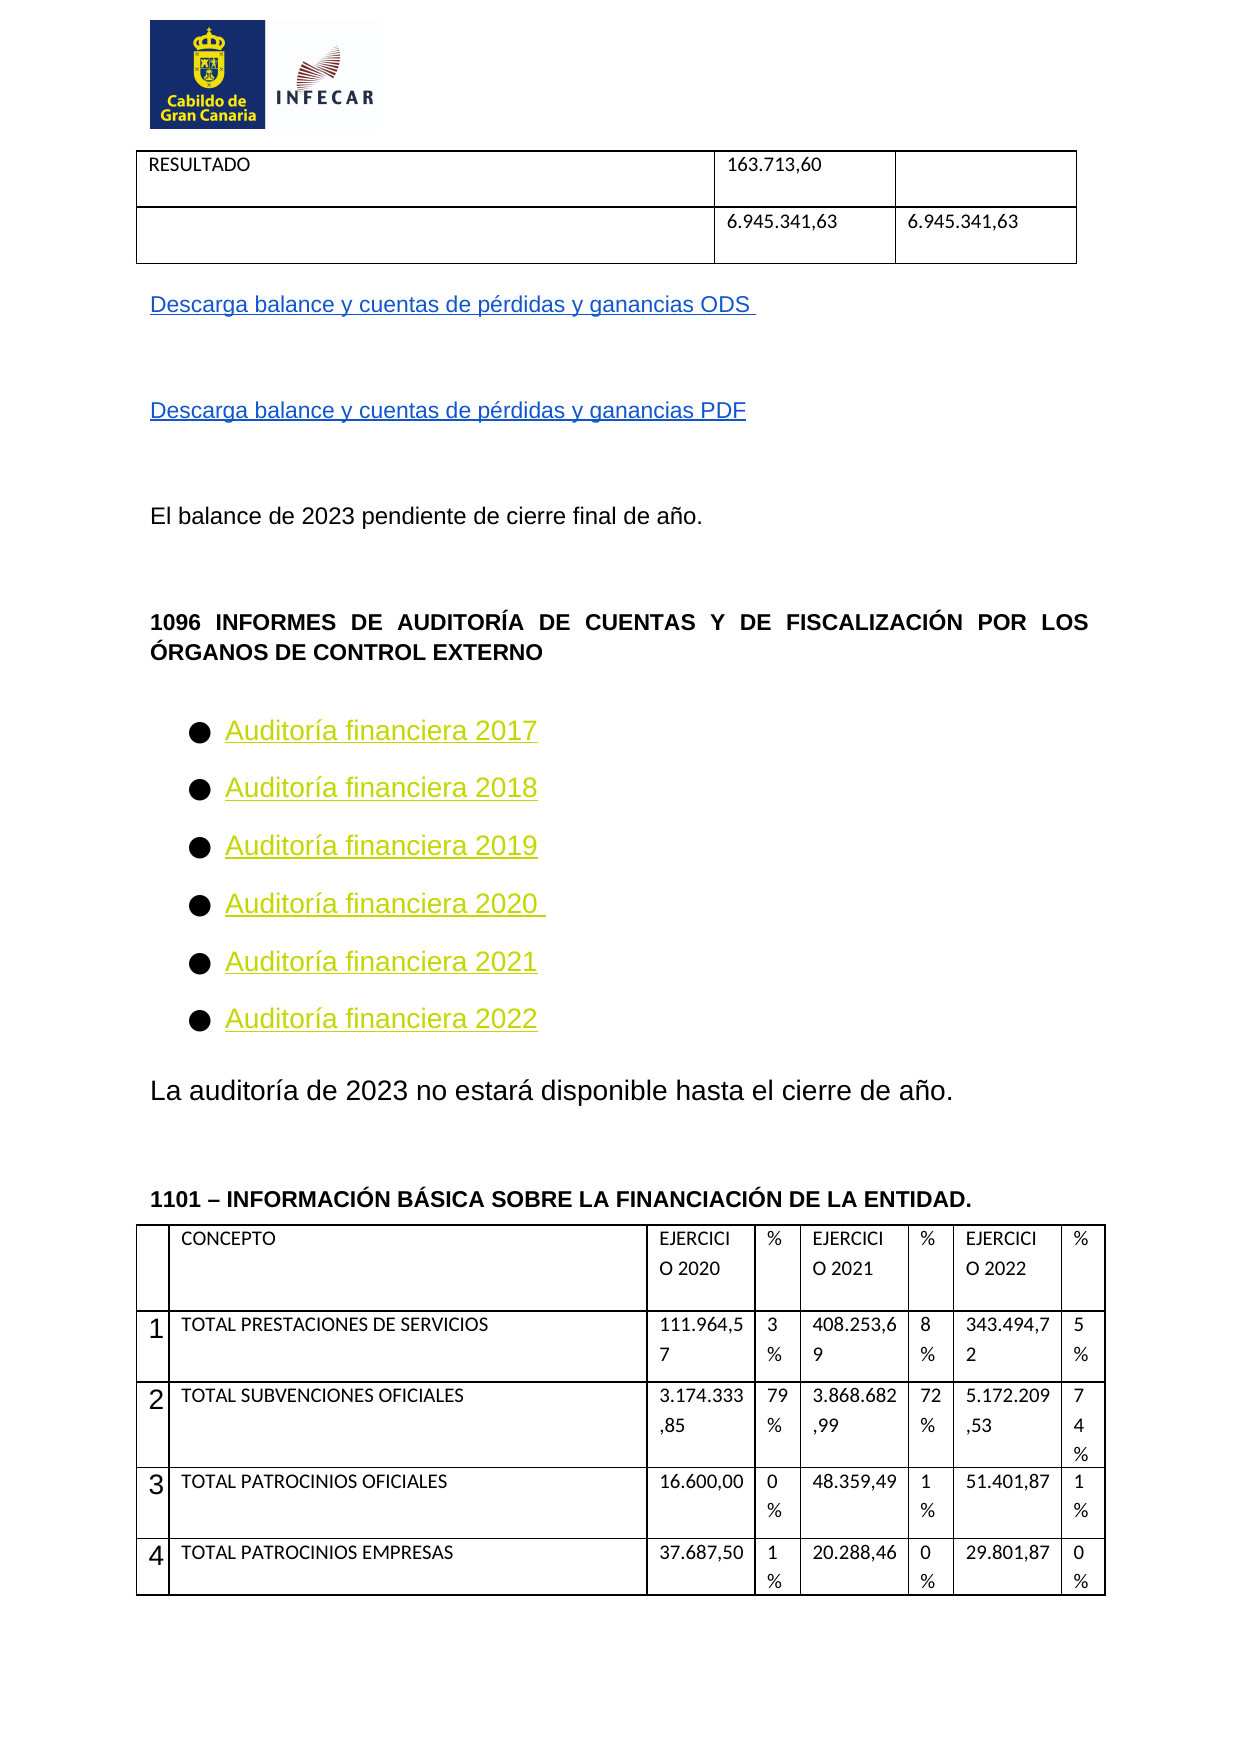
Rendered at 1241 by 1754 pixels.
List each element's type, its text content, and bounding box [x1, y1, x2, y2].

table_cell 163.713,60 [715, 152, 895, 206]
table_cell 37.687,50 [648, 1539, 754, 1594]
table_header EJERCICIO 2021 [801, 1226, 908, 1310]
table_cell 1% [909, 1468, 953, 1538]
table_cell TOTAL PATROCINIOS EMPRESAS [170, 1539, 646, 1594]
table_cell 343.494,72 [954, 1312, 1061, 1381]
table_cell 1 [137, 1312, 168, 1381]
list Auditoría financiera 2018 [187, 756, 1090, 814]
picture [150, 20, 382, 129]
text Descarga balance y cuentas de pérdidas y ganancias PDF [150, 397, 1090, 423]
table_header [137, 1226, 168, 1310]
table_cell 20.288,46 [801, 1539, 908, 1594]
table_cell 111.964,57 [648, 1312, 754, 1381]
table_cell 74% [1062, 1383, 1104, 1466]
table_cell 2 [137, 1383, 168, 1466]
table_cell 3.868.682,99 [801, 1383, 908, 1466]
text La auditoría de 2023 no estará disponible hasta el cierre de año. [150, 1074, 1090, 1106]
table_cell 51.401,87 [954, 1468, 1061, 1538]
subtitle 1101 – INFORMACIÓN BÁSICA SOBRE LA FINANCIACIÓN DE LA ENTIDAD. [150, 1186, 1090, 1212]
table_cell 79% [756, 1383, 800, 1466]
list Auditoría financiera 2022 [187, 987, 1090, 1045]
table_cell 408.253,69 [801, 1312, 908, 1381]
table_cell 0% [1062, 1539, 1104, 1594]
table_header % [756, 1226, 800, 1310]
table_cell [137, 208, 714, 262]
table_cell 16.600,00 [648, 1468, 754, 1538]
table_cell 1% [1062, 1468, 1104, 1538]
table_cell [896, 152, 1076, 206]
table_cell 6.945.341,63 [715, 208, 895, 262]
table_cell 3 [137, 1468, 168, 1538]
table_cell 5.172.209,53 [954, 1383, 1061, 1466]
table_cell 6.945.341,63 [896, 208, 1076, 262]
list Auditoría financiera 2020 [187, 872, 1090, 929]
table_cell TOTAL SUBVENCIONES OFICIALES [170, 1383, 646, 1466]
list Auditoría financiera 2019 [187, 814, 1090, 872]
table_header EJERCICIO 2020 [648, 1226, 754, 1310]
table_cell 3.174.333,85 [648, 1383, 754, 1466]
table_cell RESULTADO [137, 152, 714, 206]
table_header % [1062, 1226, 1104, 1310]
table_cell 4 [137, 1539, 168, 1594]
table_cell 0% [909, 1539, 953, 1594]
table_cell TOTAL PRESTACIONES DE SERVICIOS [170, 1312, 646, 1381]
table_header EJERCICIO 2022 [954, 1226, 1061, 1310]
text El balance de 2023 pendiente de cierre final de año. [150, 502, 1090, 530]
list Auditoría financiera 2017 [187, 698, 1090, 756]
table_cell 0% [756, 1468, 800, 1538]
table_cell 48.359,49 [801, 1468, 908, 1538]
table_header % [909, 1226, 953, 1310]
text Descarga balance y cuentas de pérdidas y ganancias ODS [150, 291, 1090, 317]
table_cell 29.801,87 [954, 1539, 1061, 1594]
table_cell 5% [1062, 1312, 1104, 1381]
list Auditoría financiera 2021 [187, 929, 1090, 987]
table_cell 3% [756, 1312, 800, 1381]
table_cell TOTAL PATROCINIOS OFICIALES [170, 1468, 646, 1538]
table_header CONCEPTO [170, 1226, 646, 1310]
table_cell 72% [909, 1383, 953, 1466]
table_cell 1% [756, 1539, 800, 1594]
subtitle 1096 INFORMES DE AUDITORÍA DE CUENTAS Y DE FISCALIZACIÓN POR LOS ÓRGANOS DE CONTROL EXTERNO [150, 609, 1090, 666]
table_cell 8% [909, 1312, 953, 1381]
